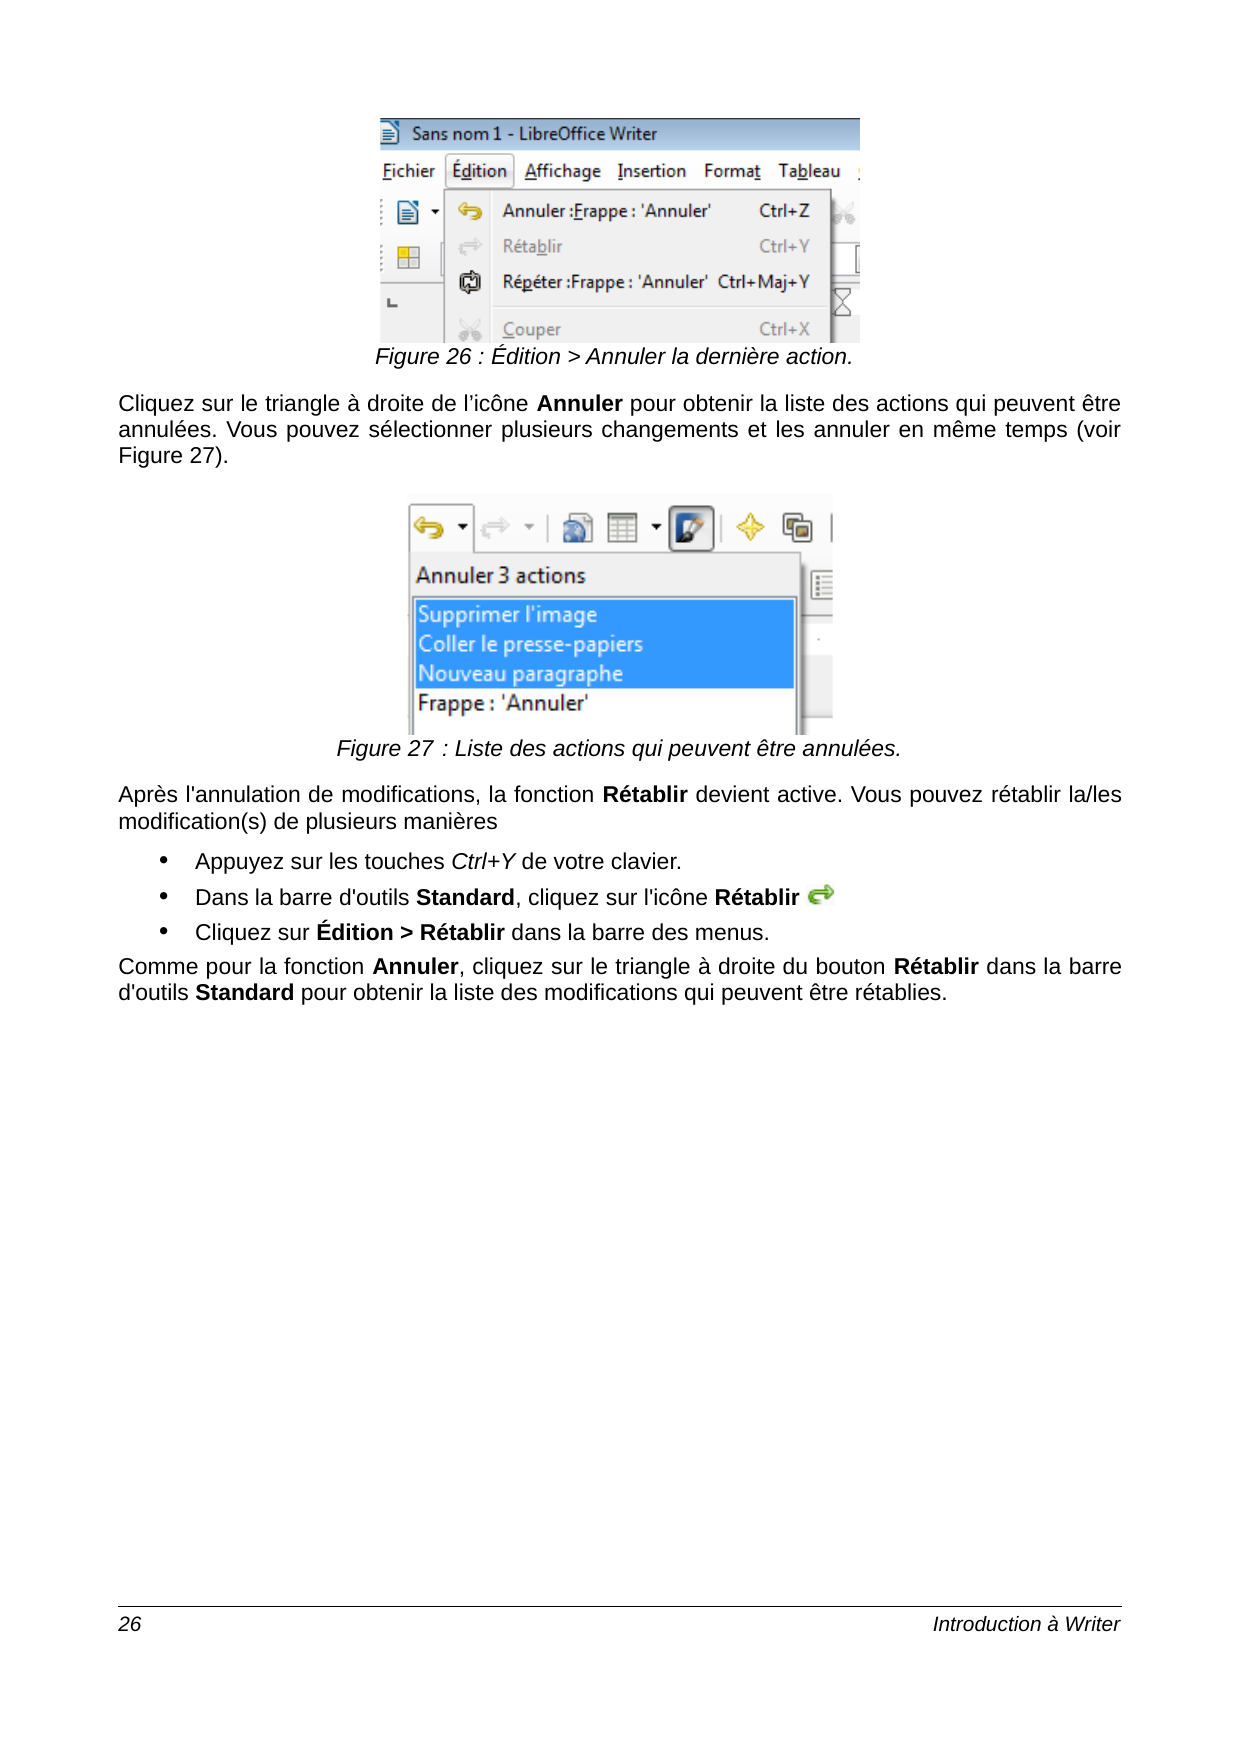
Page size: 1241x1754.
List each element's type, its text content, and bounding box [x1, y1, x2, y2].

text Figure 26 : Édition > Annuler la dernière action. [375, 118, 866, 369]
text Comme pour la fonction Annuler, cliquez sur le triangle à droite du bouton Rétablir dans la barre d'outils Standard pour obtenir la liste des modifications qui peuvent être rétablies. [118, 953, 1122, 1005]
picture [380, 118, 860, 343]
picture [806, 884, 835, 906]
list Dans la barre d'outils Standard, cliquez sur l'icône Rétablir [156, 882, 1122, 911]
text Après l'annulation de modifications, la fonction Rétablir devient active. Vous pouvez rétablir la/les modification(s) de plusieurs manières [118, 781, 1122, 834]
text Figure 27 : Liste des actions qui peuvent être annulées. [334, 494, 906, 761]
picture [407, 493, 833, 735]
list Cliquez sur Édition > Rétablir dans la barre des menus. [156, 917, 1122, 946]
text Cliquez sur le triangle à droite de l’icône Annuler pour obtenir la liste des actions qui peuvent être annulées. Vous pouvez sélectionner plusieurs changements et les annuler en même temps (voir Figure 27). [118, 390, 1122, 469]
list Appuyez sur les touches Ctrl+Y de votre clavier. [156, 846, 1122, 876]
